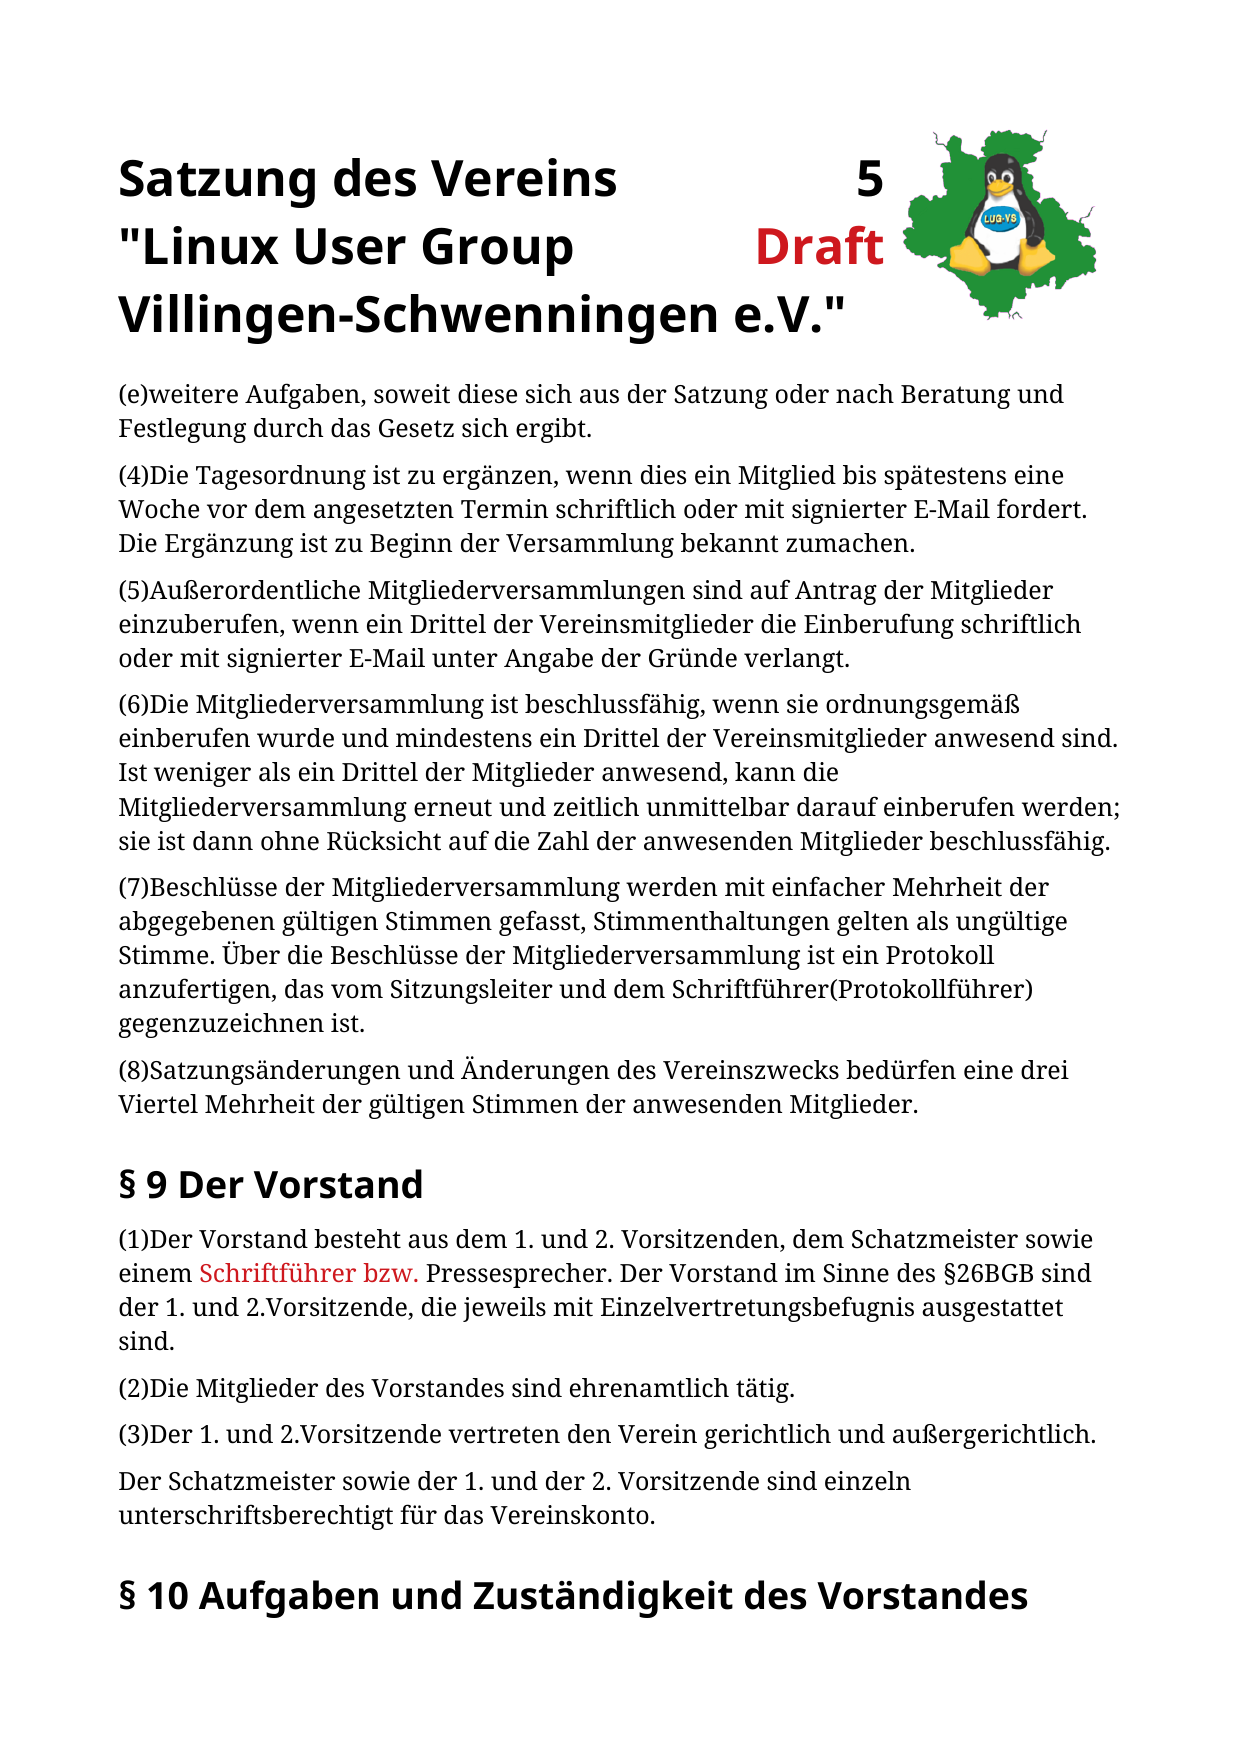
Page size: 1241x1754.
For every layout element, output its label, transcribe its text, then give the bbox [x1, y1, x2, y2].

text Der Schatzmeister sowie der 1. und der 2. Vorsitzende sind einzeln unterschriftsberechtigt für das Vereinskonto. [118, 1464, 1122, 1532]
text (4)Die Tagesordnung ist zu ergänzen, wenn dies ein Mitglied bis spätestens eine Woche vor dem angesetzten Termin schriftlich oder mit signierter E-Mail fordert. Die Ergänzung ist zu Beginn der Versammlung bekannt zumachen. [118, 458, 1122, 560]
text (e)weitere Aufgaben, soweit diese sich aus der Satzung oder nach Beratung und Festlegung durch das Gesetz sich ergibt. [118, 377, 1122, 445]
picture [897, 124, 1102, 321]
subtitle § 10 Aufgaben und Zuständigkeit des Vorstandes [118, 1569, 1122, 1620]
text (6)Die Mitgliederversammlung ist beschlussfähig, wenn sie ordnungsgemäß einberufen wurde und mindestens ein Drittel der Vereinsmitglieder anwesend sind. Ist weniger als ein Drittel der Mitglieder anwesend, kann die Mitgliederversammlung erneut und zeitlich unmittelbar darauf einberufen werden; sie ist dann ohne Rücksicht auf die Zahl der anwesenden Mitglieder beschlussfähig. [118, 687, 1122, 857]
text (2)Die Mitglieder des Vorstandes sind ehrenamtlich tätig. [118, 1371, 1122, 1404]
text (5)Außerordentliche Mitgliederversammlungen sind auf Antrag der Mitglieder einzuberufen, wenn ein Drittel der Vereinsmitglieder die Einberufung schriftlich oder mit signierter E-Mail unter Angabe der Gründe verlangt. [118, 572, 1122, 674]
text (3)Der 1. und 2.Vorsitzende vertreten den Verein gerichtlich und außergerichtlich. [118, 1417, 1122, 1451]
text (7)Beschlüsse der Mitgliederversammlung werden mit einfacher Mehrheit der abgegebenen gültigen Stimmen gefasst, Stimmenthaltungen gelten als ungültige Stimme. Über die Beschlüsse der Mitgliederversammlung ist ein Protokoll anzufertigen, das vom Sitzungsleiter und dem Schriftführer(Protokollführer) gegenzuzeichnen ist. [118, 870, 1122, 1040]
text (8)Satzungsänderungen und Änderungen des Vereinszwecks bedürfen eine drei Viertel Mehrheit der gültigen Stimmen der anwesenden Mitglieder. [118, 1053, 1122, 1121]
subtitle § 9 Der Vorstand [118, 1158, 1122, 1209]
text (1)Der Vorstand besteht aus dem 1. und 2. Vorsitzenden, dem Schatzmeister sowie einem Schriftführer bzw. Pressesprecher. Der Vorstand im Sinne des §26BGB sind der 1. und 2.Vorsitzende, die jeweils mit Einzelvertretungsbefugnis ausgestattet sind. [118, 1222, 1122, 1358]
